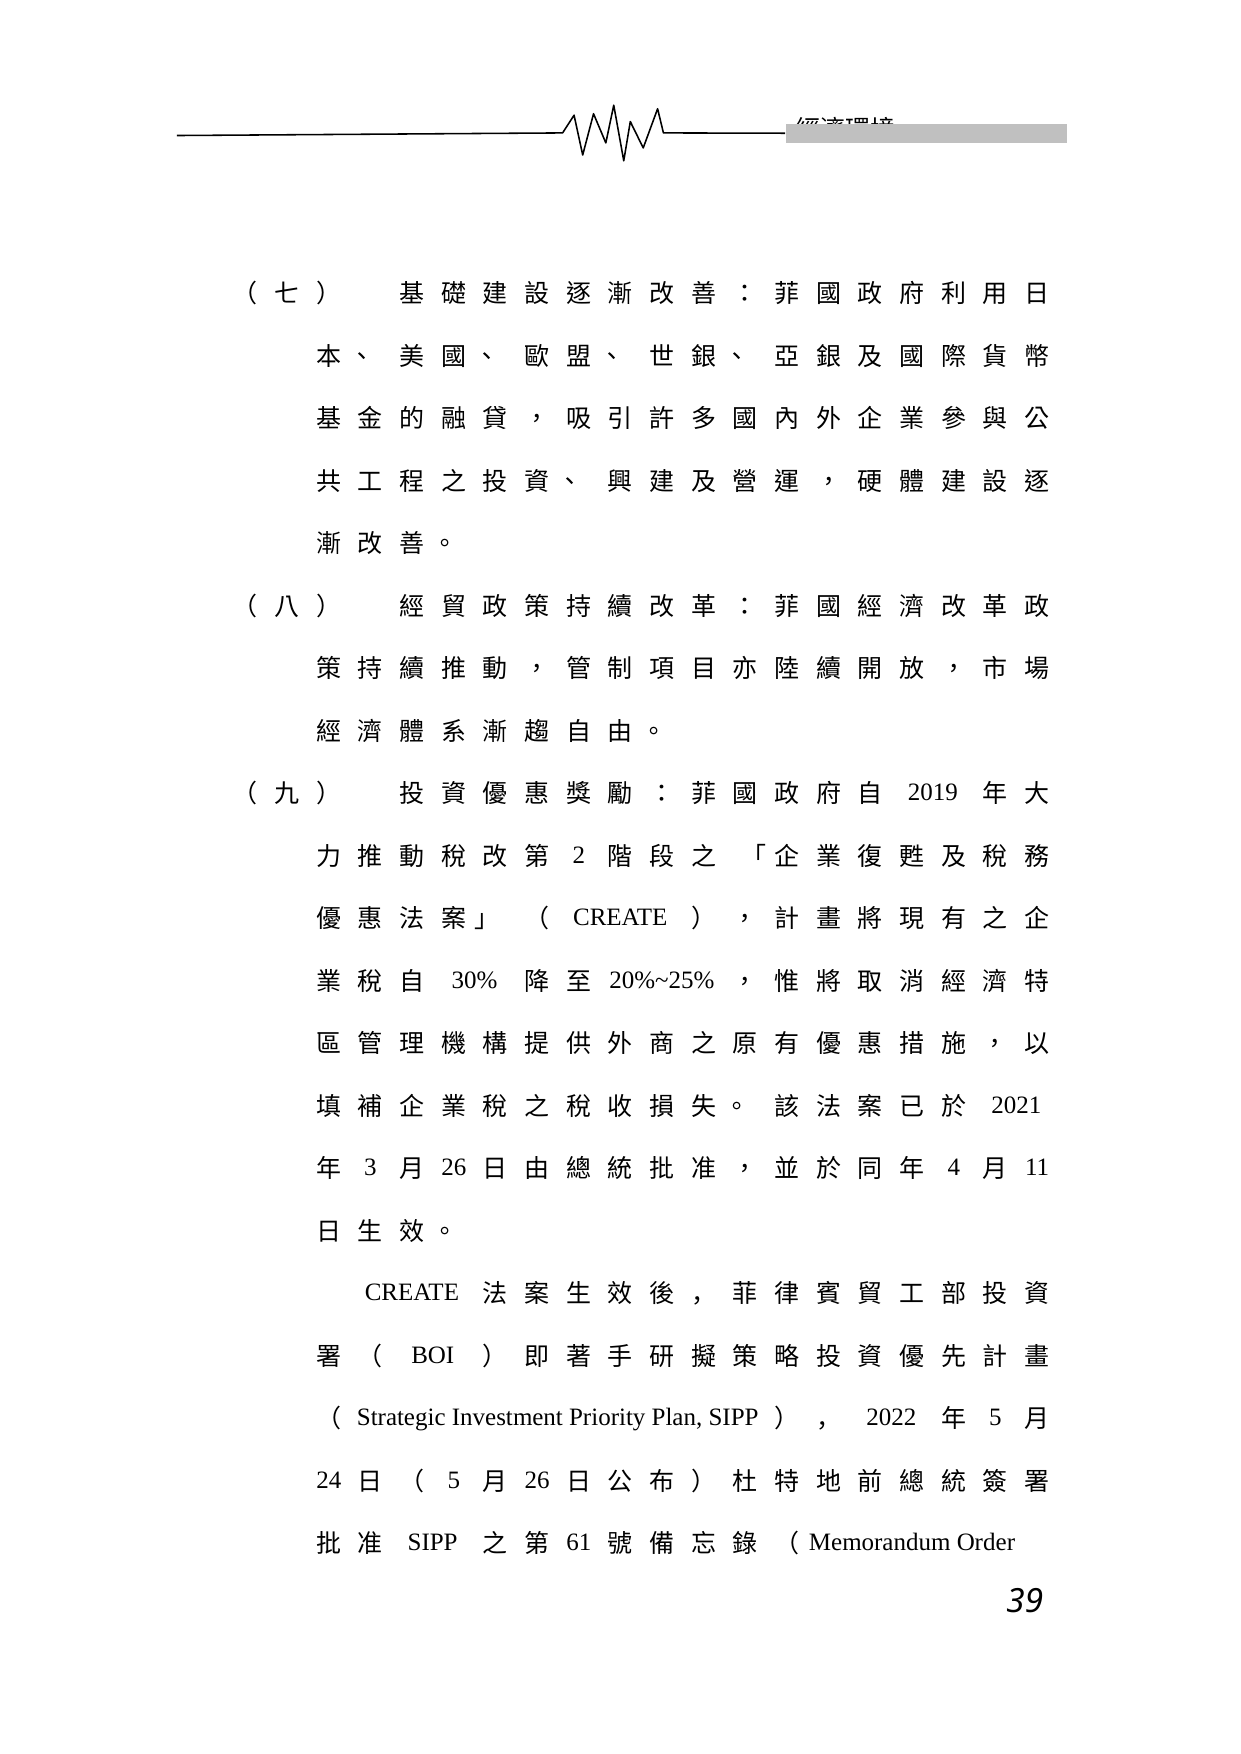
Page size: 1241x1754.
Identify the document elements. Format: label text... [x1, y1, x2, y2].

text （九） 投資優惠獎勵：菲國政府自2019年大力推動稅改第2階段之「企業復甦及稅務優惠法案」（CREATE），計畫將現有之企業稅自30%降至20%~25%，惟將取消經濟特區管理機構提供外商之原有優惠措施，以填補企業稅之稅收損失。該法案已於2021年3月26日由總統批准，並於同年4月11日生效。 [207, 750, 1058, 1250]
text （七） 基礎建設逐漸改善：菲國政府利用日本、美國、歐盟、世銀、亞銀及國際貨幣基金的融貸，吸引許多國內外企業參與公共工程之投資、興建及營運，硬體建設逐漸改善。 [207, 250, 1058, 563]
text （八） 經貿政策持續改革：菲國經濟改革政策持續推動，管制項目亦陸續開放，市場經濟體系漸趨自由。 [207, 563, 1058, 750]
text CREATE法案生效後，菲律賓貿工部投資署（BOI）即著手研擬策略投資優先計畫（Strategic Investment Priority Plan, SIPP），2022年5月24日（5月26日公布）杜特地前總統簽署批准SIPP之第61號備忘錄（Memorandum Order [281, 1250, 1058, 1563]
